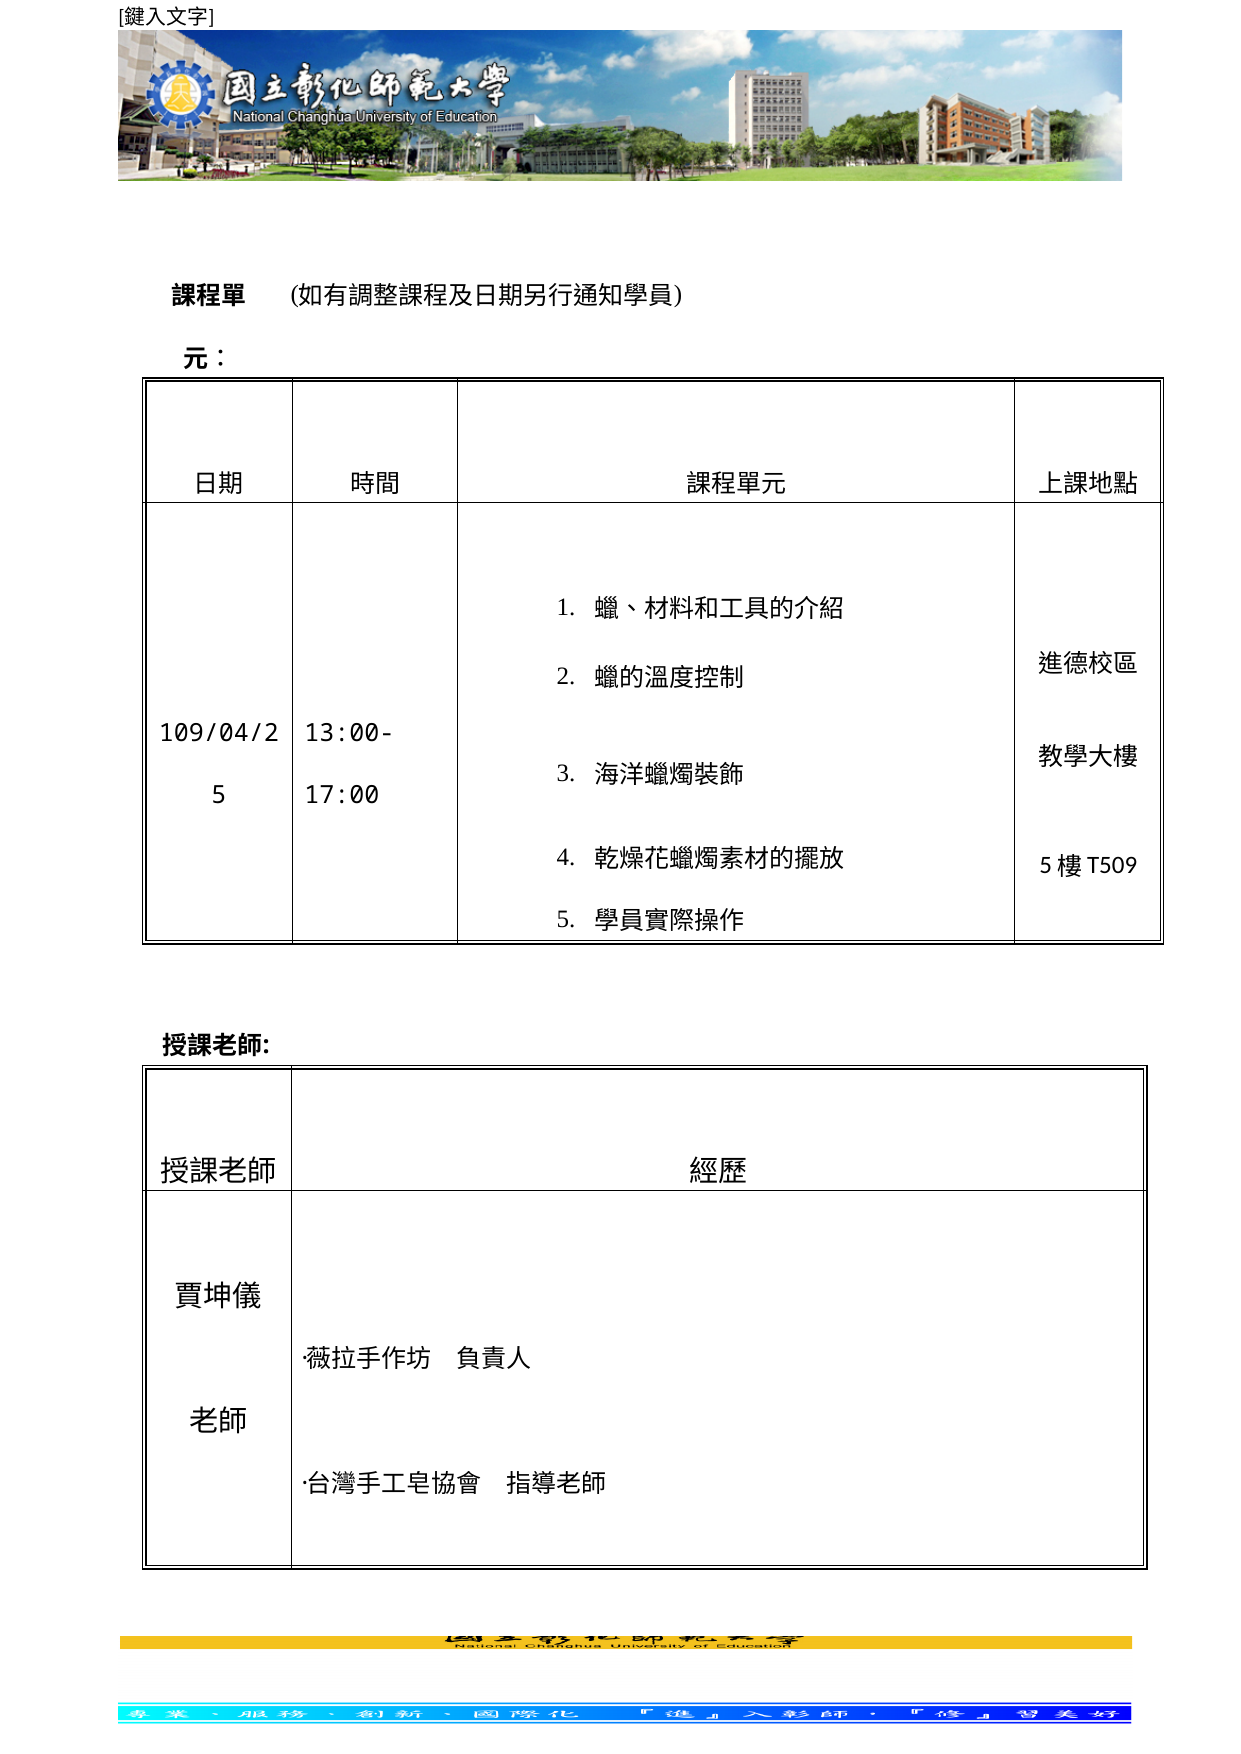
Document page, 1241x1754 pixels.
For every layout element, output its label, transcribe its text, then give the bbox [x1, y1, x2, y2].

table_header 日期 [147, 382, 292, 502]
table_cell ·薇拉手作坊 負責人 ·台灣手工皂協會 指導老師 [292, 1191, 1143, 1565]
table_header 上課地點 [1015, 382, 1160, 502]
table_cell 進德校區 教學大樓 5樓T509 [1015, 503, 1160, 940]
table_header 課程單元： [138, 252, 279, 377]
table_header 課程單元 [458, 382, 1014, 502]
text 授課老師: [162, 1002, 1122, 1065]
table_cell 109/04/25 [147, 503, 292, 940]
table_header (如有調整課程及日期另行通知學員) [279, 252, 1102, 377]
table_cell 13:00-17:00 [293, 503, 457, 940]
table_cell 蠟、材料和工具的介紹 蠟的溫度控制 海洋蠟燭裝飾 乾燥花蠟燭素材的擺放 學員實際操作 [458, 503, 1014, 940]
table_header 經歷 [292, 1070, 1143, 1190]
table_cell 賈坤儀 老師 [147, 1191, 291, 1565]
table_header 時間 [293, 382, 457, 502]
table_header 授課老師 [147, 1070, 291, 1190]
